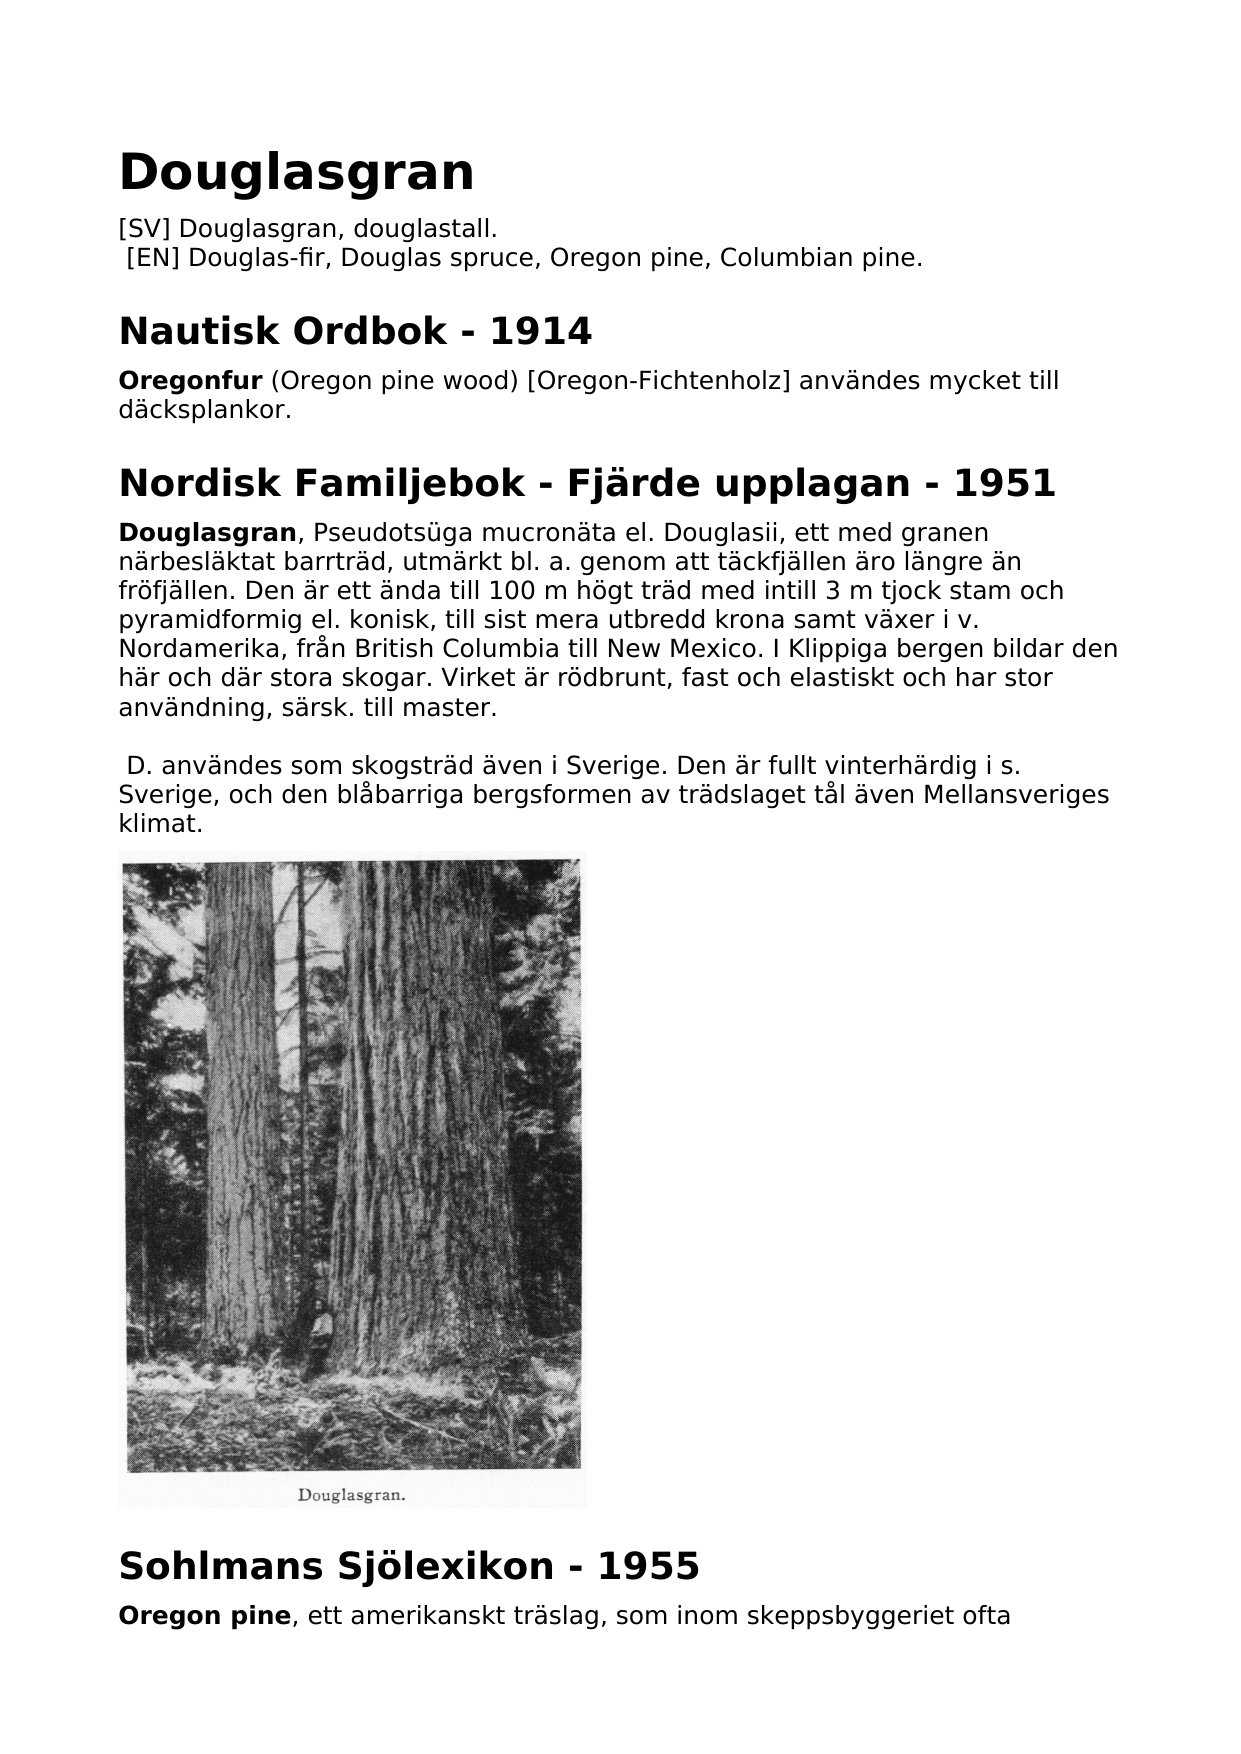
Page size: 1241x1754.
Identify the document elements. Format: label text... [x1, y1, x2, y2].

picture [118, 851, 587, 1508]
subtitle Nautisk Ordbok - 1914 [118, 310, 1122, 353]
text Oregonfur (Oregon pine wood) [Oregon-Fichtenholz] an­vändes mycket till däcksplankor. [118, 366, 1122, 424]
text [SV] Douglasgran, douglastall. [EN] Douglas-fir, Douglas spruce, Oregon pine, Columbian pine. [118, 214, 1122, 272]
subtitle Douglasgran [118, 143, 1122, 201]
subtitle Sohlmans Sjölexikon - 1955 [118, 1545, 1122, 1588]
subtitle Nordisk Familjebok - Fjärde upplagan - 1951 [118, 462, 1122, 505]
text Douglasgran, Pseudotsüga mucronäta el. Douglasii, ett med granen närbesläktat barrträd, utmärkt bl. a. genom att täckfjällen äro längre än fröfjällen. Den är ett ända till 100 m högt träd med intill 3 m tjock stam och pyramidformig el. konisk, till sist mera utbredd krona samt växer i v. Nordamerika, från British Columbia till New Mexico. I Klippiga bergen bildar den här och där stora skogar. Virket är rödbrunt, fast och elastiskt och har stor användning, särsk. till master. D. användes som skogsträd även i Sverige. Den är fullt vinterhärdig i s. Sverige, och den blåbarriga bergsformen av trädslaget tål även Mellansveriges klimat. [118, 518, 1122, 839]
text Oregon pine, ett amerikanskt träslag, som inom skeppsbyggeriet ofta [118, 1601, 1122, 1630]
